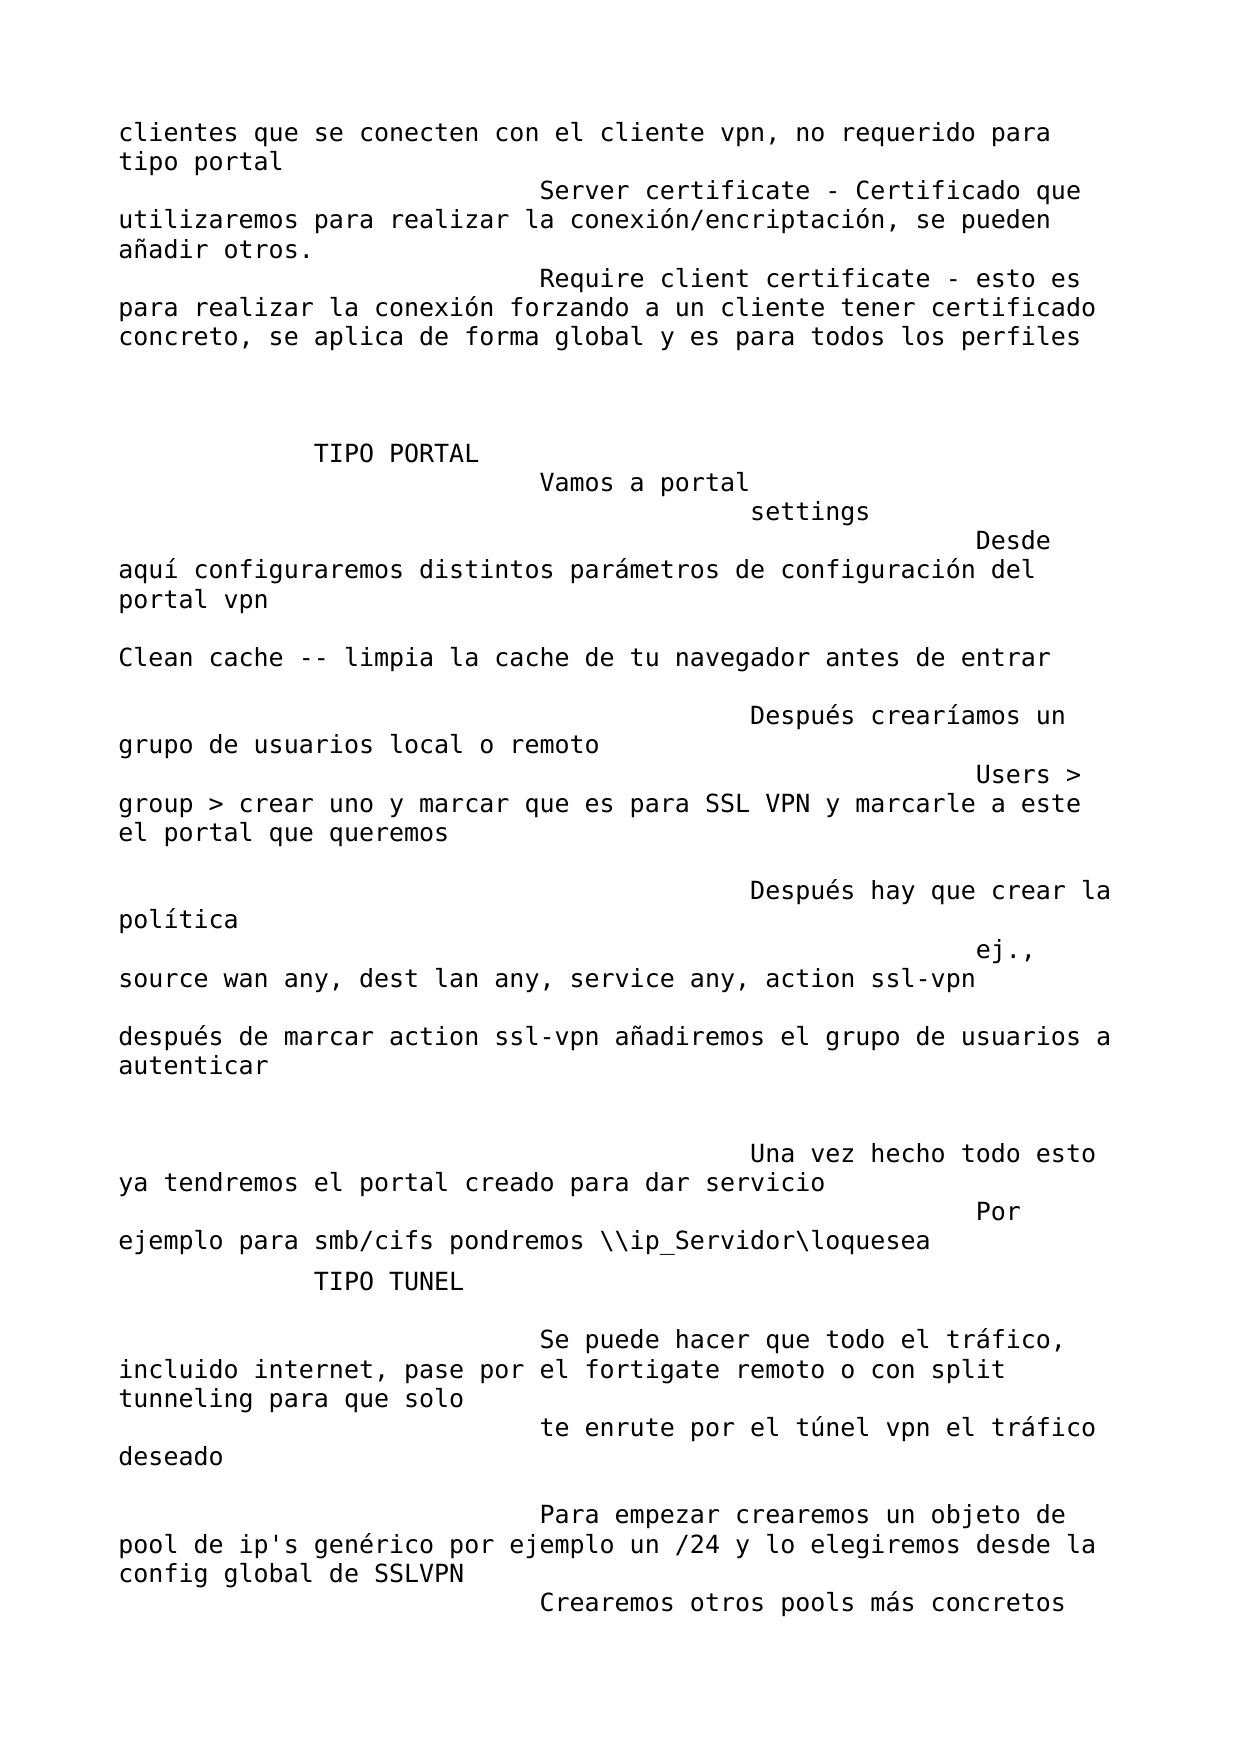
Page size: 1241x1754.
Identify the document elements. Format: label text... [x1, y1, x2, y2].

text clientes que se conecten con el cliente vpn, no requerido para tipo portal Server certificate - Certificado que utilizaremos para realizar la conexión/encriptación, se pueden añadir otros. Require client certificate - esto es para realizar la conexión forzando a un cliente tener certificado concreto, se aplica de forma global y es para todos los perfiles TIPO PORTAL Vamos a portal settings Desde aquí configuraremos distintos parámetros de configuración del portal vpn Clean cache -- limpia la cache de tu navegador antes de entrar Después crearíamos un grupo de usuarios local o remoto Users > group > crear uno y marcar que es para SSL VPN y marcarle a este el portal que queremos Después hay que crear la política ej., source wan any, dest lan any, service any, action ssl-vpn después de marcar action ssl-vpn añadiremos el grupo de usuarios a autenticar Una vez hecho todo esto ya tendremos el portal creado para dar servicio Por ejemplo para smb/cifs pondremos \\ip_Servidor\loquesea [118, 118, 1122, 1256]
text TIPO TUNEL Se puede hacer que todo el tráfico, incluido internet, pase por el fortigate remoto o con split tunneling para que solo te enrute por el túnel vpn el tráfico deseado Para empezar crearemos un objeto de pool de ip's genérico por ejemplo un /24 y lo elegiremos desde la config global de SSLVPN Crearemos otros pools más concretos [118, 1267, 1122, 1617]
